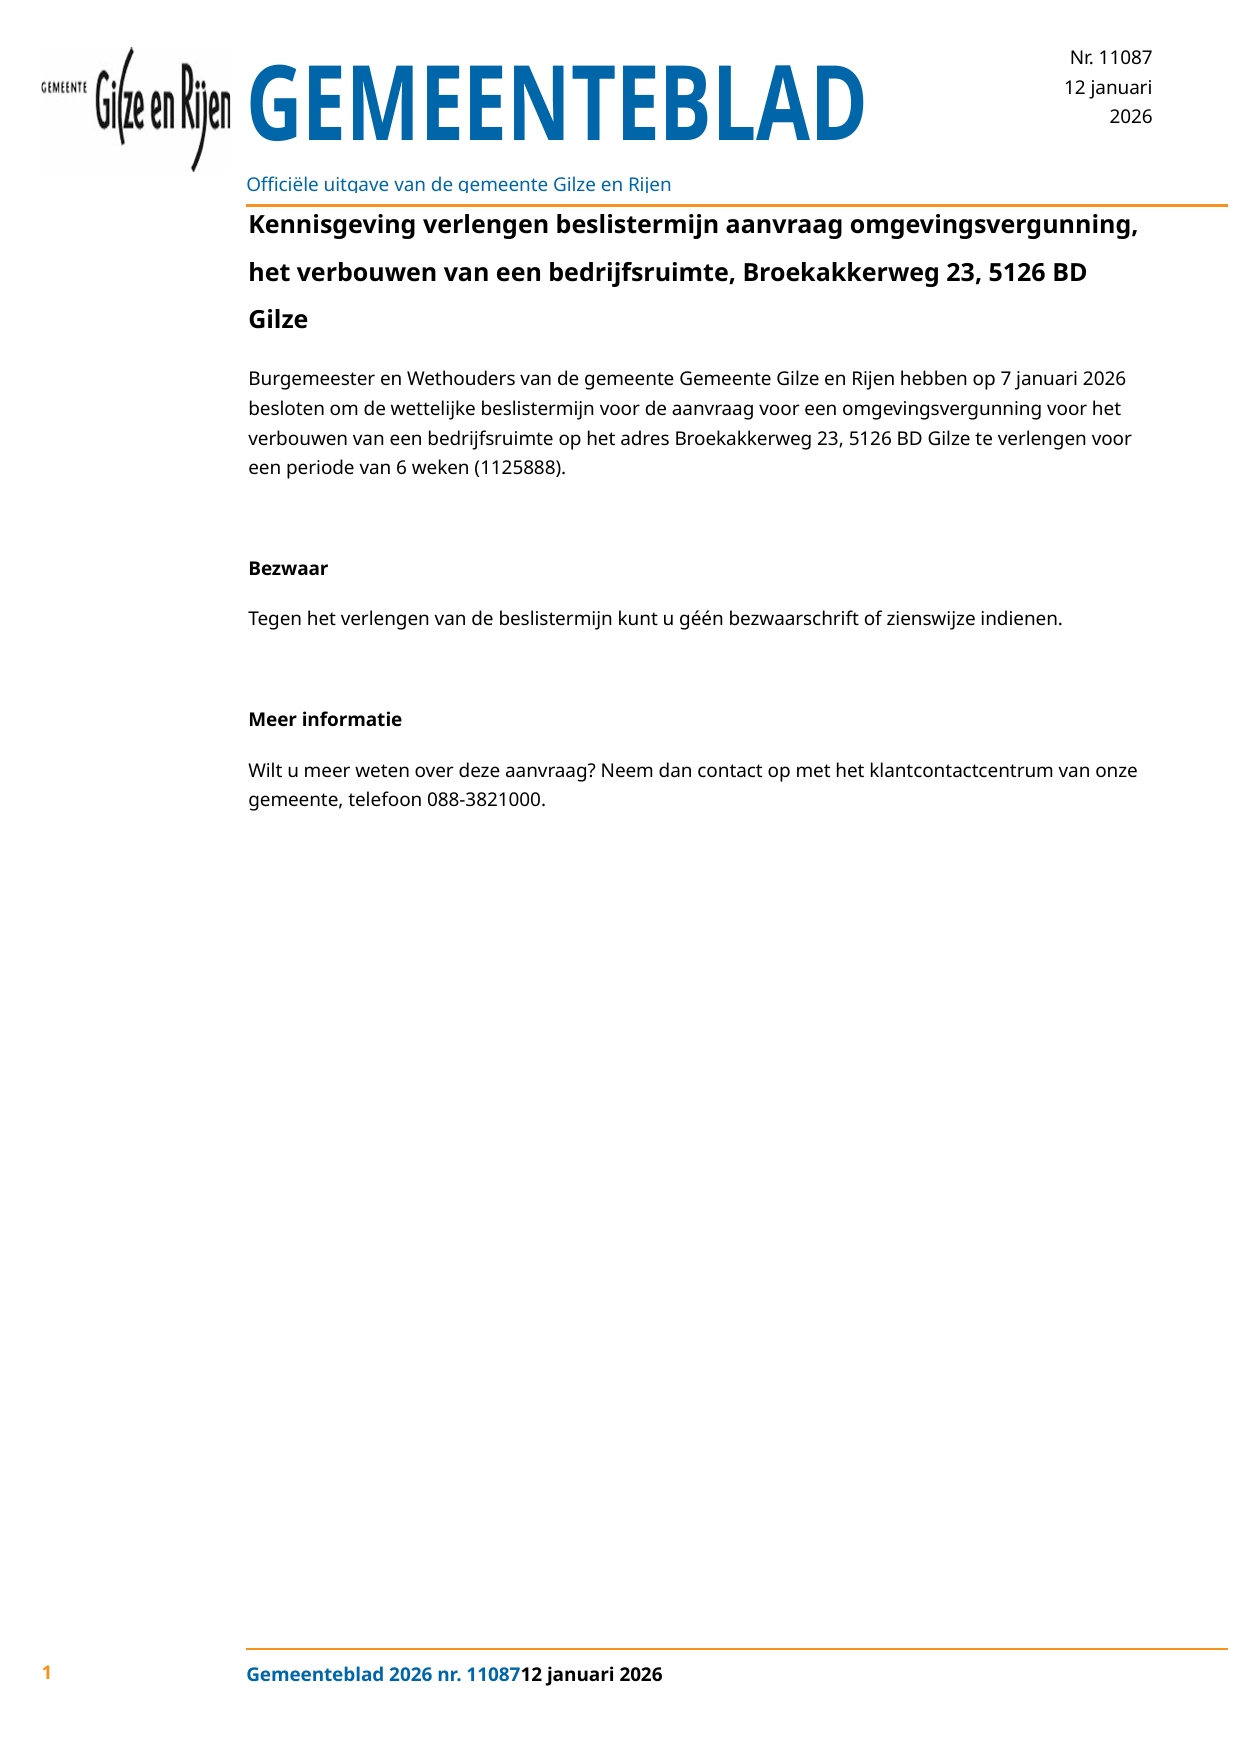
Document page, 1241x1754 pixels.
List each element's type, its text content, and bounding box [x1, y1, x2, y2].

text Wilt u meer weten over deze aanvraag? Neem dan contact op met het klantcontactcentrum van onze gemeente, telefoon 088-3821000. [248, 757, 1152, 812]
picture [41, 47, 231, 172]
text Burgemeester en Wethouders van de gemeente Gemeente Gilze en Rijen hebben op 7 januari 2026 besloten om de wettelijke beslistermijn voor de aanvraag voor een omgevingsvergunning voor het verbouwen van een bedrijfsruimte op het adres Broekakkerweg 23, 5126 BD Gilze te verlengen voor een periode van 6 weken (1125888). [248, 366, 1152, 480]
text Tegen het verlengen van de beslistermijn kunt u géén bezwaarschrift of zienswijze indienen. [248, 606, 1152, 631]
text Kennisgeving verlengen beslistermijn aanvraag omgevingsvergunning, het verbouwen van een bedrijfsruimte, Broekakkerweg 23, 5126 BD Gilze [248, 207, 1152, 336]
text Bezwaar [248, 555, 1152, 581]
text Meer informatie [248, 706, 1152, 732]
